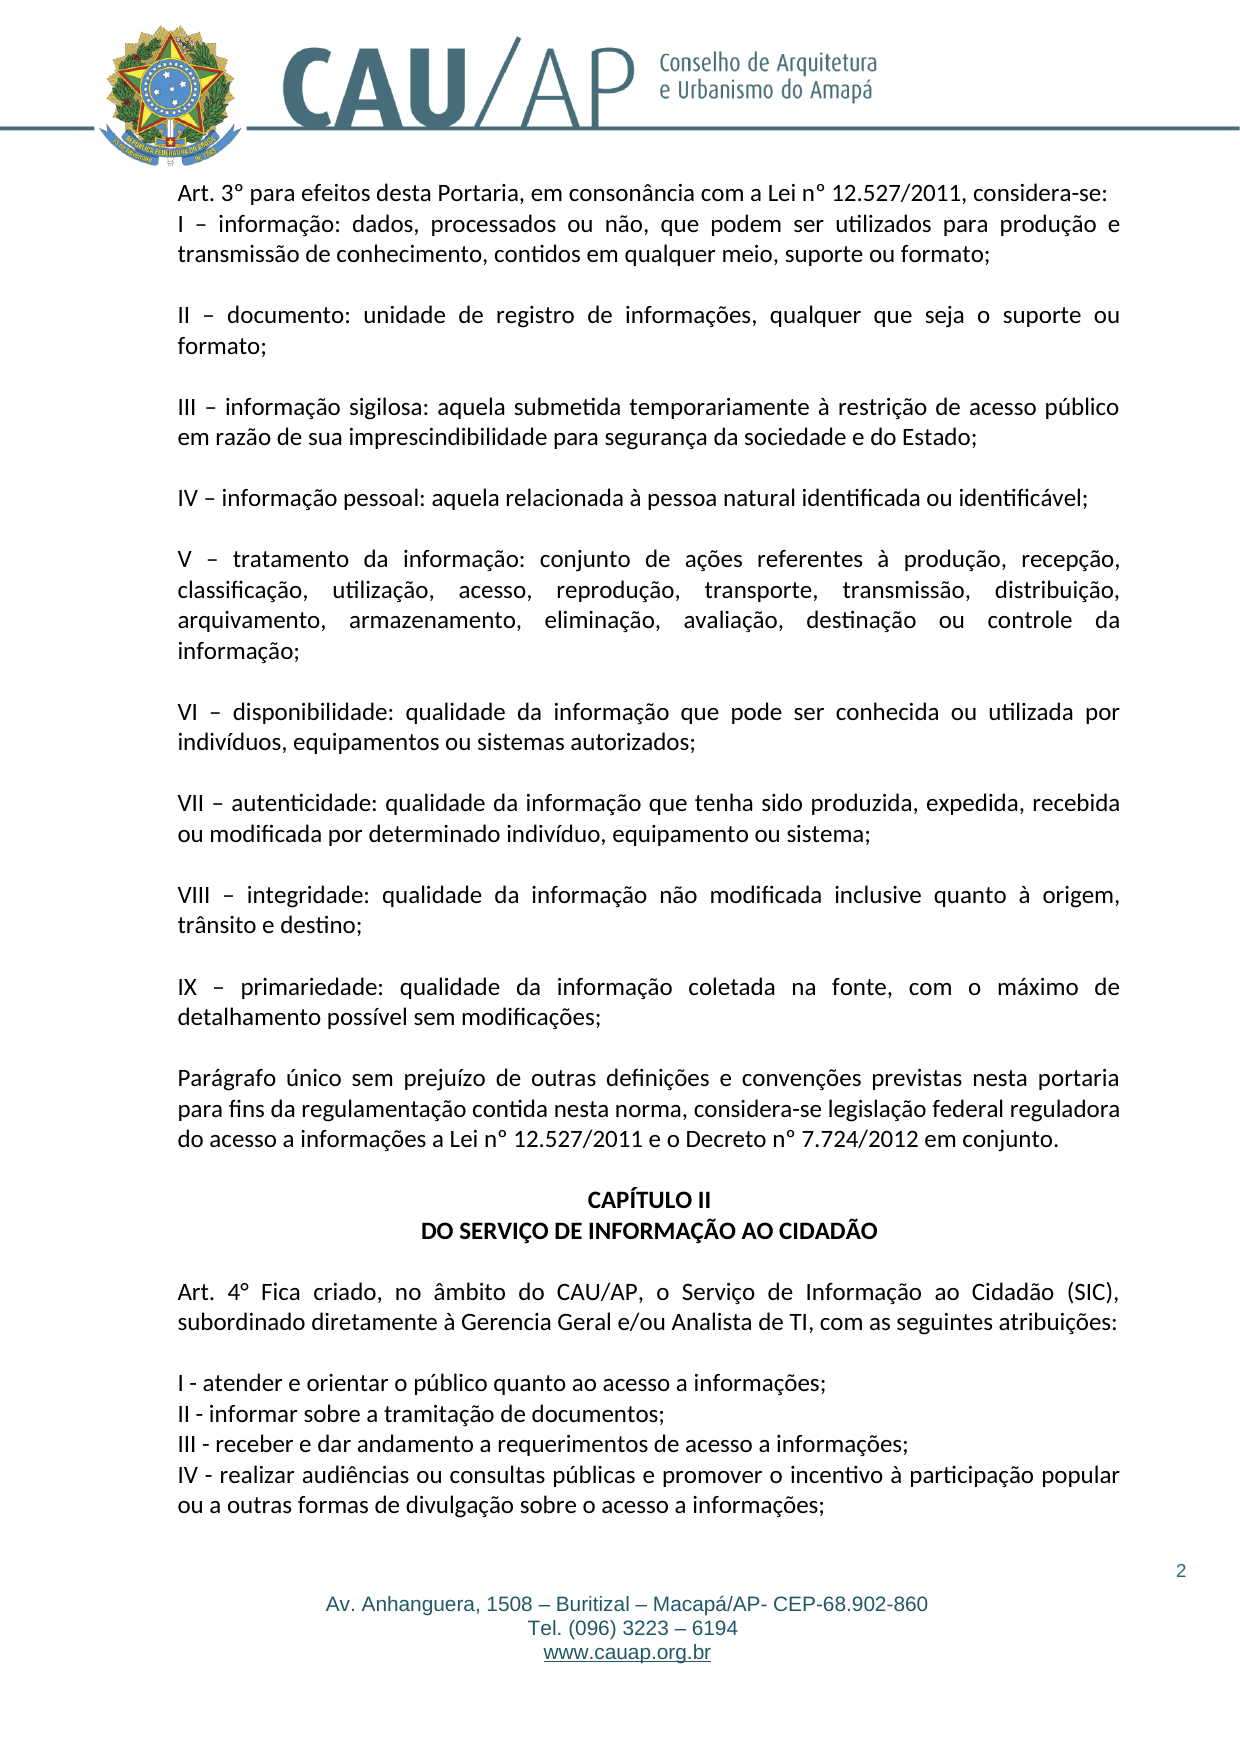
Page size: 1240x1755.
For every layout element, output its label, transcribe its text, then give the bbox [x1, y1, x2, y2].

text IV - realizar audiências ou consultas públicas e promover o incentivo à participação popular ou a outras formas de divulgação sobre o acesso a informações; [177, 1459, 1121, 1520]
text Parágrafo único sem prejuízo de outras definições e convenções previstas nesta portaria para fins da regulamentação contida nesta norma, considera-se legislação federal reguladora do acesso a informações a Lei nº 12.527/2011 e o Decreto nº 7.724/2012 em conjunto. [177, 1062, 1121, 1154]
text III - receber e dar andamento a requerimentos de acesso a informações; [177, 1428, 1121, 1459]
text I – informação: dados, processados ou não, que podem ser utilizados para produção e transmissão de conhecimento, contidos em qualquer meio, suporte ou formato; [177, 208, 1121, 269]
text II - informar sobre a tramitação de documentos; [177, 1398, 1121, 1428]
text IV – informação pessoal: aquela relacionada à pessoa natural identificada ou identificável; [177, 482, 1121, 513]
text IX – primariedade: qualidade da informação coletada na fonte, com o máximo de detalhamento possível sem modificações; [177, 971, 1121, 1032]
text VIII – integridade: qualidade da informação não modificada inclusive quanto à origem, trânsito e destino; [177, 879, 1121, 940]
text II – documento: unidade de registro de informações, qualquer que seja o suporte ou formato; [177, 299, 1121, 360]
text I - atender e orientar o público quanto ao acesso a informações; [177, 1367, 1121, 1398]
text Art. 3º para efeitos desta Portaria, em consonância com a Lei nº 12.527/2011, considera-se: [177, 177, 1121, 208]
text VI – disponibilidade: qualidade da informação que pode ser conhecida ou utilizada por indivíduos, equipamentos ou sistemas autorizados; [177, 696, 1121, 757]
text V – tratamento da informação: conjunto de ações referentes à produção, recepção, classificação, utilização, acesso, reprodução, transporte, transmissão, distribuição, arquivamento, armazenamento, eliminação, avaliação, destinação ou controle da informação; [177, 543, 1121, 666]
text DO SERVIÇO DE INFORMAÇÃO AO CIDADÃO [177, 1215, 1121, 1245]
text Art. 4° Fica criado, no âmbito do CAU/AP, o Serviço de Informação ao Cidadão (SIC), subordinado diretamente à Gerencia Geral e/ou Analista de TI, com as seguintes atribuições: [177, 1276, 1121, 1337]
text III – informação sigilosa: aquela submetida temporariamente à restrição de acesso público em razão de sua imprescindibilidade para segurança da sociedade e do Estado; [177, 391, 1121, 452]
text VII – autenticidade: qualidade da informação que tenha sido produzida, expedida, recebida ou modificada por determinado indivíduo, equipamento ou sistema; [177, 788, 1121, 849]
text CAPÍTULO II [177, 1184, 1121, 1215]
